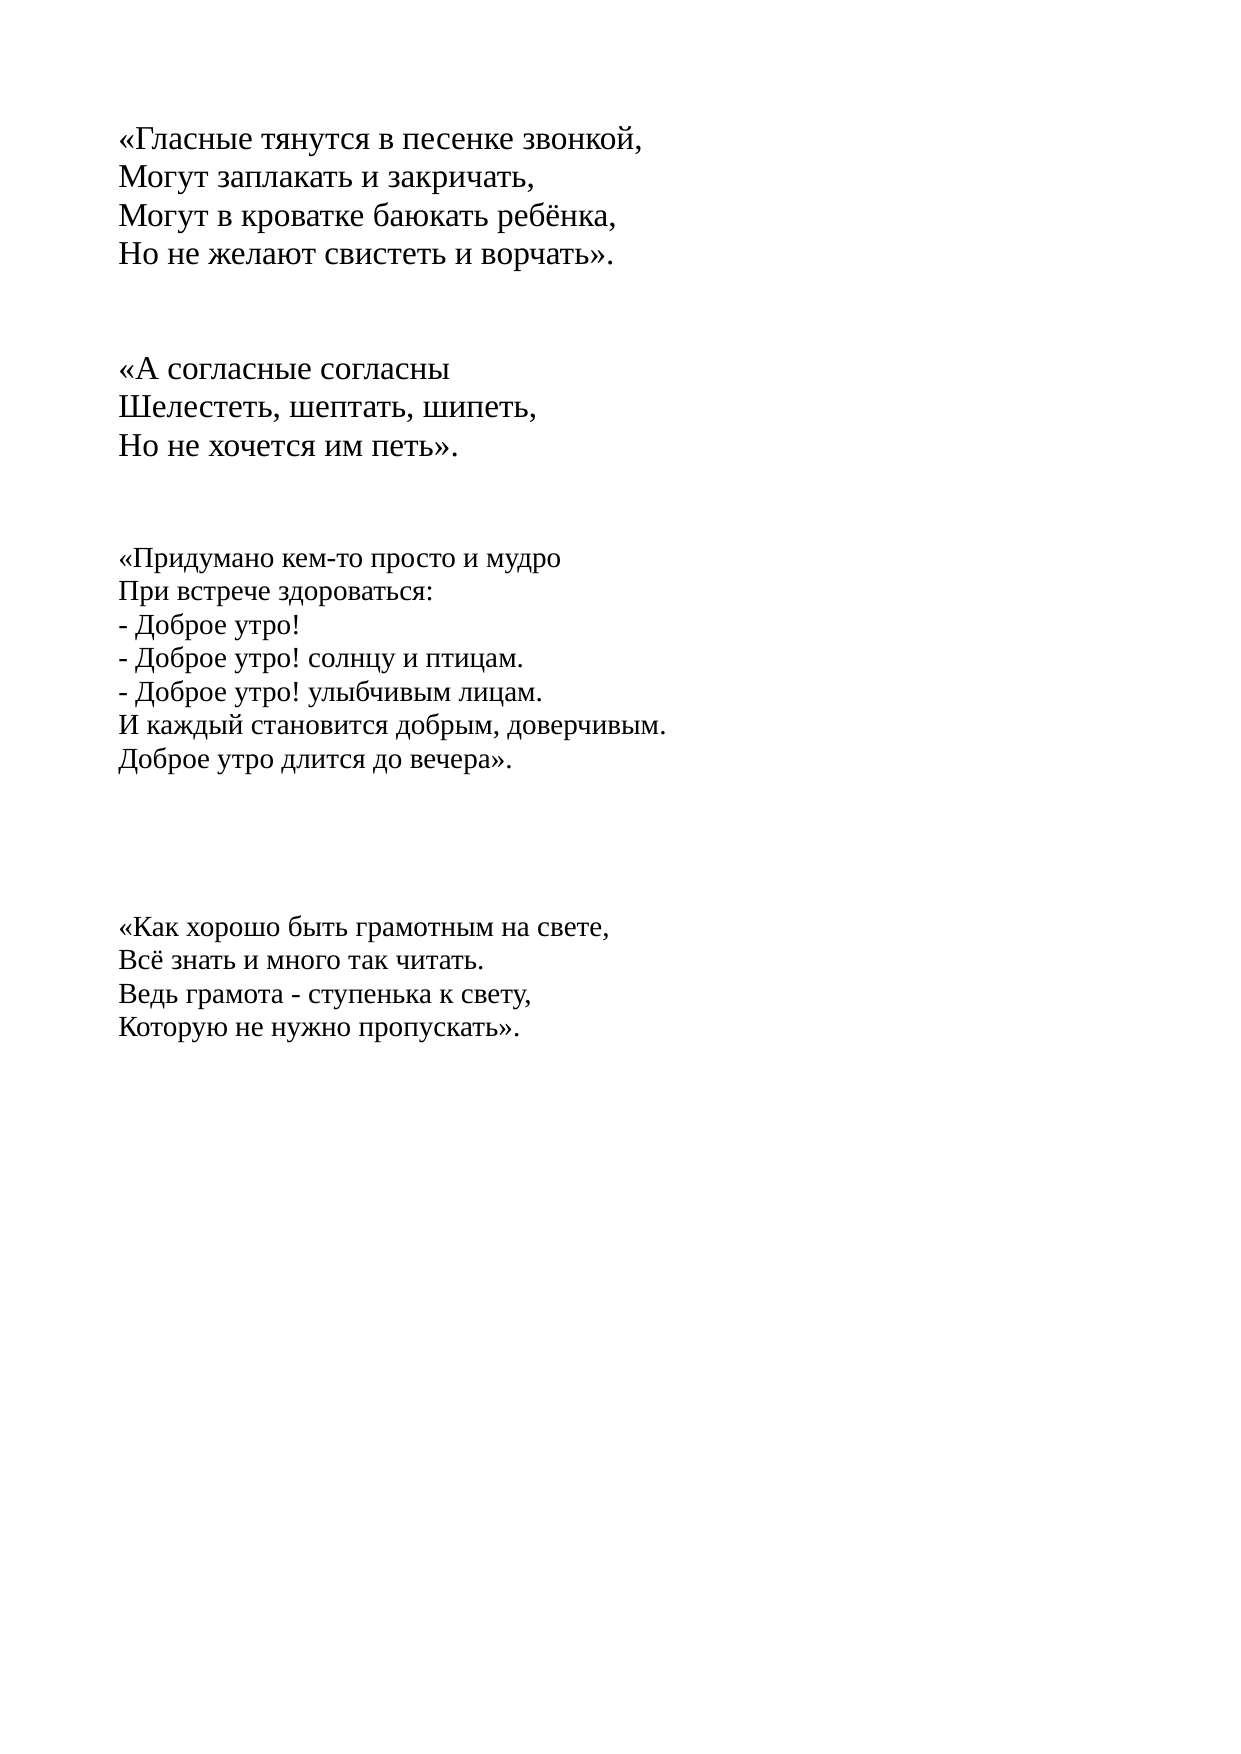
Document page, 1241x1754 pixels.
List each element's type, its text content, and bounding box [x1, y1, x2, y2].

text Которую не нужно пропускать». [118, 1009, 1122, 1043]
text Могут заплакать и закричать, [118, 156, 1122, 195]
text «Придумано кем-то просто и мудро [118, 540, 1122, 573]
text «А согласные согласны [118, 348, 1122, 386]
text - Доброе утро! солнцу и птицам. [118, 640, 1122, 674]
text - Доброе утро! улыбчивым лицам. [118, 674, 1122, 707]
text Но не желают свистеть и ворчать». [118, 233, 1122, 271]
text Могут в кроватке баюкать ребёнка, [118, 195, 1122, 233]
text Доброе утро длится до вечера». [118, 741, 1122, 774]
text Шелестеть, шептать, шипеть, [118, 386, 1122, 425]
text «Как хорошо быть грамотным на свете, [118, 909, 1122, 942]
text И каждый становится добрым, доверчивым. [118, 707, 1122, 741]
text - Доброе утро! [118, 607, 1122, 640]
text Всё знать и много так читать. [118, 942, 1122, 976]
text Ведь грамота - ступенька к свету, [118, 976, 1122, 1009]
text «Гласные тянутся в песенке звонкой, [118, 118, 1122, 156]
text Но не хочется им петь». [118, 425, 1122, 463]
text При встрече здороваться: [118, 573, 1122, 607]
